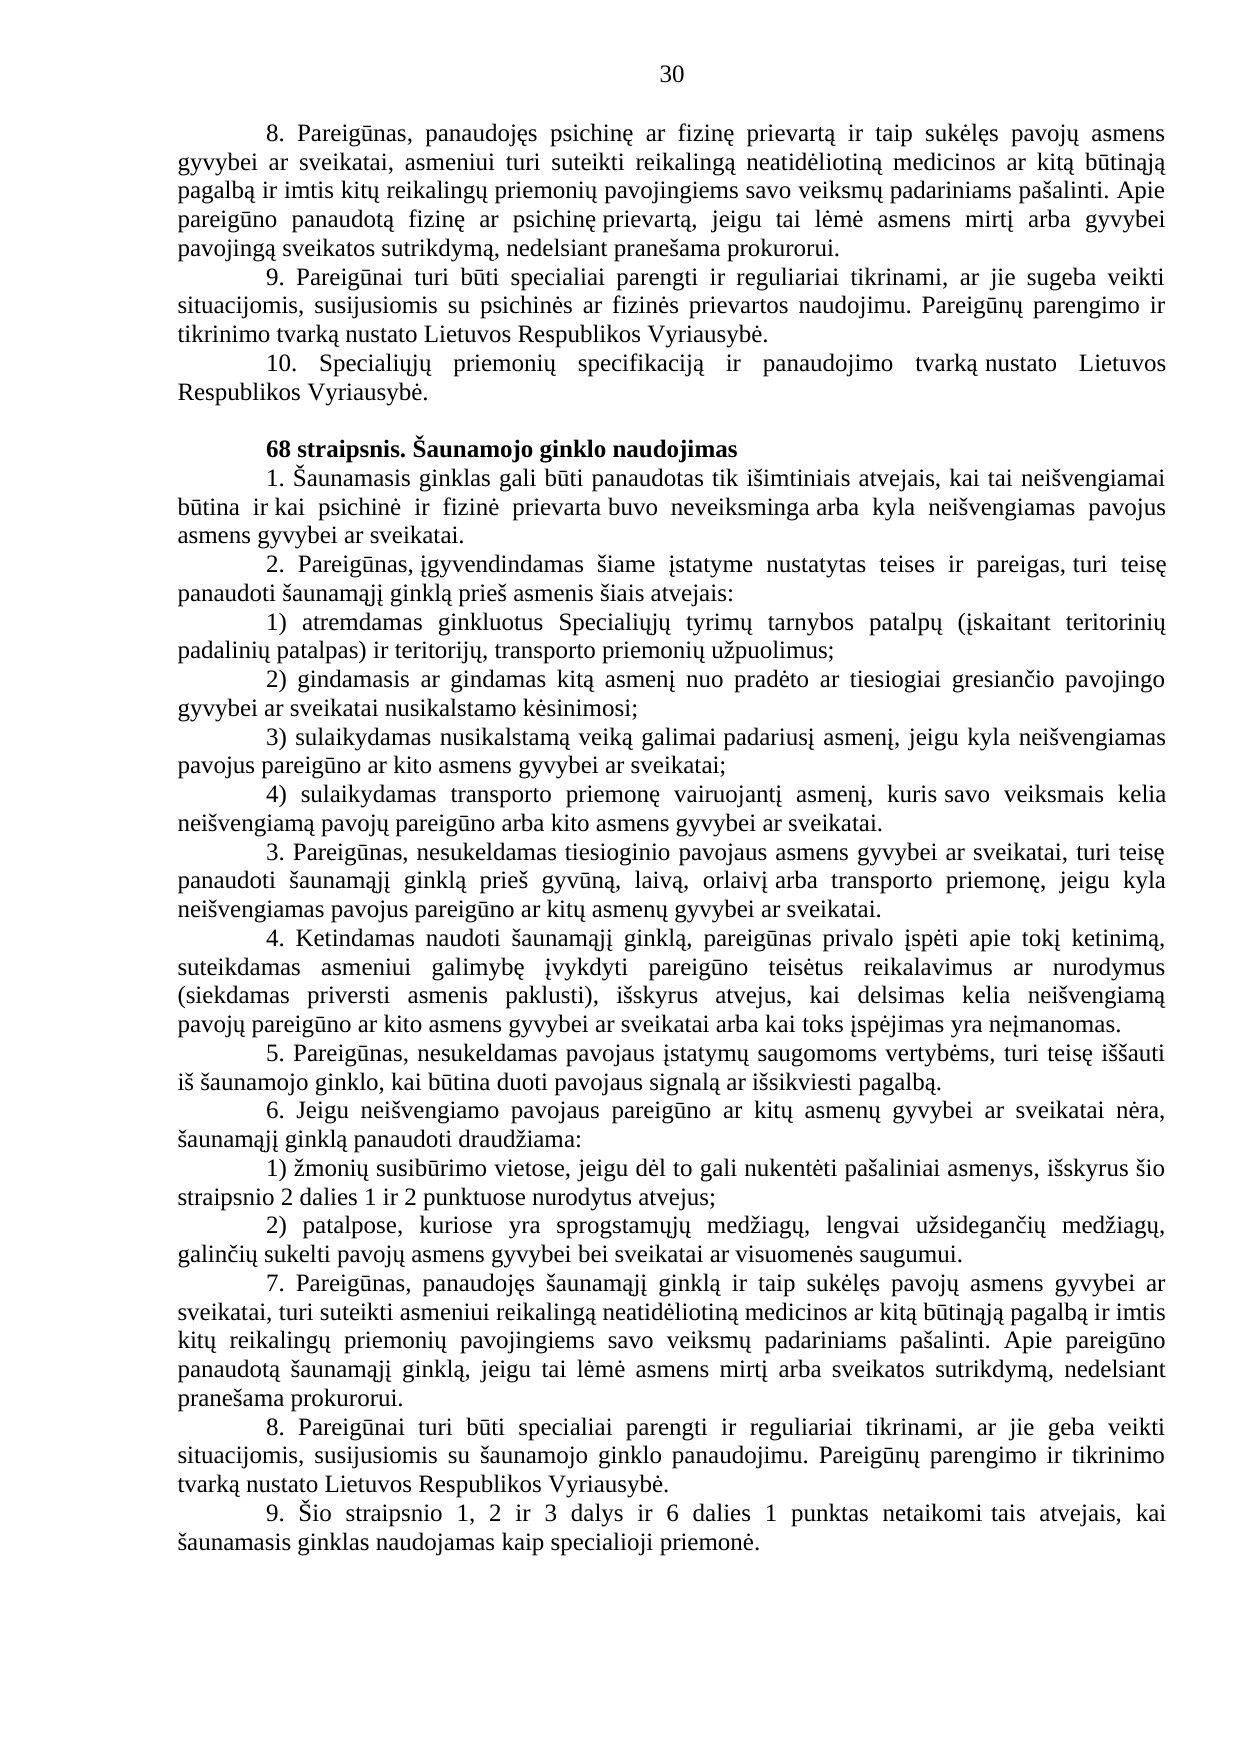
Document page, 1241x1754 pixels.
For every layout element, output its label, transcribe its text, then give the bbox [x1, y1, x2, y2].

text 1) žmonių susibūrimo vietose, jeigu dėl to gali nukentėti pašaliniai asmenys, išskyrus šio straipsnio 2 dalies 1 ir 2 punktuose nurodytus atvejus; [177, 1153, 1166, 1211]
text 68 straipsnis. Šaunamojo ginklo naudojimas [177, 434, 1166, 463]
text 2) patalpose, kuriose yra sprogstamųjų medžiagų, lengvai užsidegančių medžiagų, galinčių sukelti pavojų asmens gyvybei bei sveikatai ar visuomenės saugumui. [177, 1211, 1166, 1268]
text 9. Šio straipsnio 1, 2 ir 3 dalys ir 6 dalies 1 punktas netaikomi tais atvejais, kai šaunamasis ginklas naudojamas kaip specialioji priemonė. [177, 1498, 1166, 1556]
text 1) atremdamas ginkluotus Specialiųjų tyrimų tarnybos patalpų (įskaitant teritorinių padalinių patalpas) ir teritorijų, transporto priemonių užpuolimus; [177, 607, 1166, 664]
text 2) gindamasis ar gindamas kitą asmenį nuo pradėto ar tiesiogiai gresiančio pavojingo gyvybei ar sveikatai nusikalstamo kėsinimosi; [177, 664, 1166, 722]
text 6. Jeigu neišvengiamo pavojaus pareigūno ar kitų asmenų gyvybei ar sveikatai nėra, šaunamąjį ginklą panaudoti draudžiama: [177, 1096, 1166, 1153]
text 3) sulaikydamas nusikalstamą veiką galimai padariusį asmenį, jeigu kyla neišvengiamas pavojus pareigūno ar kito asmens gyvybei ar sveikatai; [177, 722, 1166, 779]
text 9. Pareigūnai turi būti specialiai parengti ir reguliariai tikrinami, ar jie sugeba veikti situacijomis, susijusiomis su psichinės ar fizinės prievartos naudojimu. Pareigūnų parengimo ir tikrinimo tvarką nustato Lietuvos Respublikos Vyriausybė. [177, 262, 1166, 348]
text 3. Pareigūnas, nesukeldamas tiesioginio pavojaus asmens gyvybei ar sveikatai, turi teisę panaudoti šaunamąjį ginklą prieš gyvūną, laivą, orlaivį arba transporto priemonę, jeigu kyla neišvengiamas pavojus pareigūno ar kitų asmenų gyvybei ar sveikatai. [177, 837, 1166, 923]
text 8. Pareigūnai turi būti specialiai parengti ir reguliariai tikrinami, ar jie geba veikti situacijomis, susijusiomis su šaunamojo ginklo panaudojimu. Pareigūnų parengimo ir tikrinimo tvarką nustato Lietuvos Respublikos Vyriausybė. [177, 1412, 1166, 1498]
text 4) sulaikydamas transporto priemonę vairuojantį asmenį, kuris savo veiksmais kelia neišvengiamą pavojų pareigūno arba kito asmens gyvybei ar sveikatai. [177, 779, 1166, 837]
text 1. Šaunamasis ginklas gali būti panaudotas tik išimtiniais atvejais, kai tai neišvengiamai būtina ir kai psichinė ir fizinė prievarta buvo neveiksminga arba kyla neišvengiamas pavojus asmens gyvybei ar sveikatai. [177, 463, 1166, 549]
text 7. Pareigūnas, panaudojęs šaunamąjį ginklą ir taip sukėlęs pavojų asmens gyvybei ar sveikatai, turi suteikti asmeniui reikalingą neatidėliotiną medicinos ar kitą būtinąją pagalbą ir imtis kitų reikalingų priemonių pavojingiems savo veiksmų padariniams pašalinti. Apie pareigūno panaudotą šaunamąjį ginklą, jeigu tai lėmė asmens mirtį arba sveikatos sutrikdymą, nedelsiant pranešama prokurorui. [177, 1268, 1166, 1412]
text 8. Pareigūnas, panaudojęs psichinę ar fizinę prievartą ir taip sukėlęs pavojų asmens gyvybei ar sveikatai, asmeniui turi suteikti reikalingą neatidėliotiną medicinos ar kitą būtinąją pagalbą ir imtis kitų reikalingų priemonių pavojingiems savo veiksmų padariniams pašalinti. Apie pareigūno panaudotą fizinę ar psichinę prievartą, jeigu tai lėmė asmens mirtį arba gyvybei pavojingą sveikatos sutrikdymą, nedelsiant pranešama prokurorui. [177, 118, 1166, 262]
text 5. Pareigūnas, nesukeldamas pavojaus įstatymų saugomoms vertybėms, turi teisę iššauti iš šaunamojo ginklo, kai būtina duoti pavojaus signalą ar išsikviesti pagalbą. [177, 1038, 1166, 1096]
text 10. Specialiųjų priemonių specifikaciją ir panaudojimo tvarką nustato Lietuvos Respublikos Vyriausybė. [177, 348, 1166, 406]
text 2. Pareigūnas, įgyvendindamas šiame įstatyme nustatytas teises ir pareigas, turi teisę panaudoti šaunamąjį ginklą prieš asmenis šiais atvejais: [177, 549, 1166, 607]
text 4. Ketindamas naudoti šaunamąjį ginklą, pareigūnas privalo įspėti apie tokį ketinimą, suteikdamas asmeniui galimybę įvykdyti pareigūno teisėtus reikalavimus ar nurodymus (siekdamas priversti asmenis paklusti), išskyrus atvejus, kai delsimas kelia neišvengiamą pavojų pareigūno ar kito asmens gyvybei ar sveikatai arba kai toks įspėjimas yra neįmanomas. [177, 923, 1166, 1038]
